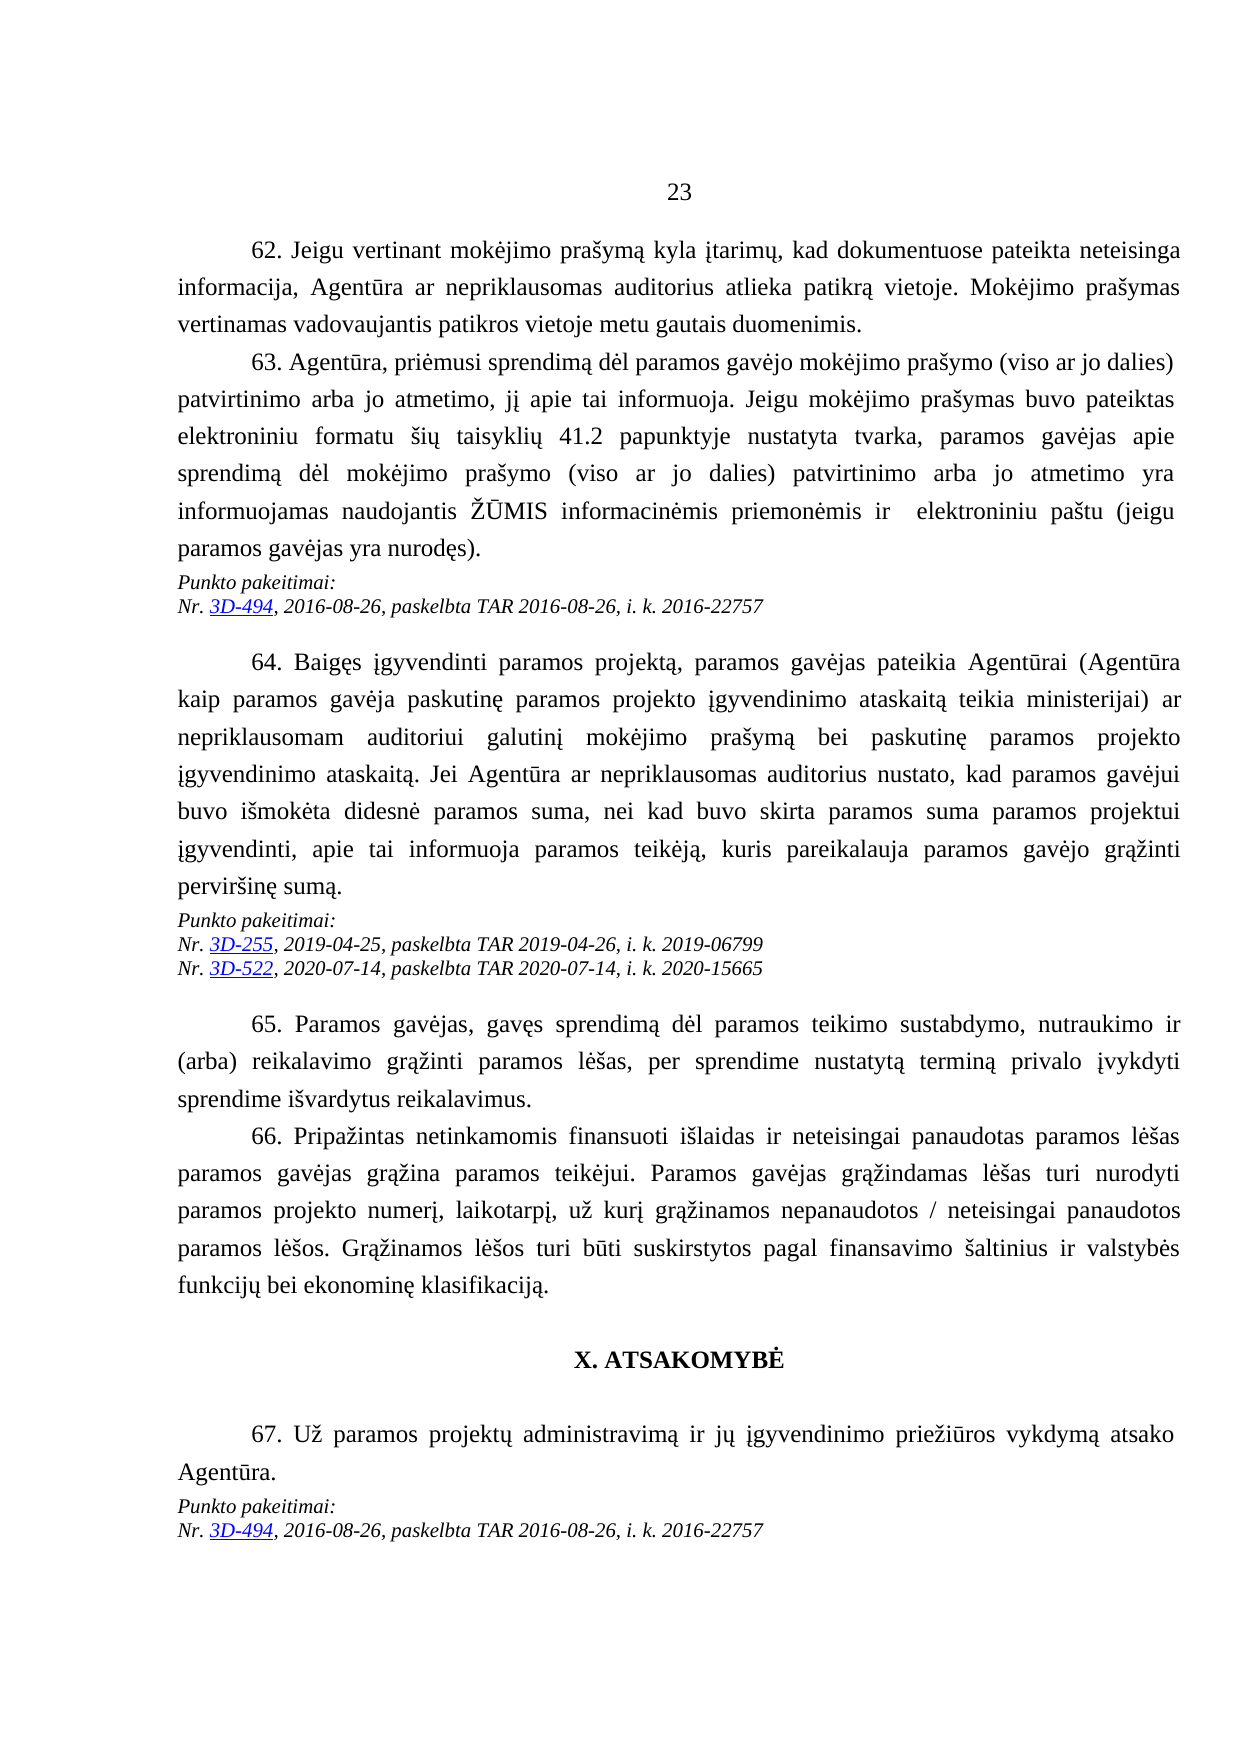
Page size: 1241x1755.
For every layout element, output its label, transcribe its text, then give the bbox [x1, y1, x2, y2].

text Punkto pakeitimai: [177, 1494, 1181, 1518]
text Nr. 3D-522, 2020-07-14, paskelbta TAR 2020-07-14, i. k. 2020-15665 [177, 956, 1181, 980]
text X. ATSAKOMYBĖ [177, 1345, 1181, 1373]
text Nr. 3D-255, 2019-04-25, paskelbta TAR 2019-04-26, i. k. 2019-06799 [177, 932, 1181, 956]
text Nr. 3D-494, 2016-08-26, paskelbta TAR 2016-08-26, i. k. 2016-22757 [177, 594, 1181, 618]
text Punkto pakeitimai: [177, 570, 1181, 594]
text Nr. 3D-494, 2016-08-26, paskelbta TAR 2016-08-26, i. k. 2016-22757 [177, 1518, 1181, 1542]
text 62. Jeigu vertinant mokėjimo prašymą kyla įtarimų, kad dokumentuose pateikta neteisinga informacija, Agentūra ar nepriklausomas auditorius atlieka patikrą vietoje. Mokėjimo prašymas vertinamas vadovaujantis patikros vietoje metu gautais duomenimis. [177, 235, 1181, 338]
text 67. Už paramos projektų administravimą ir jų įgyvendinimo priežiūros vykdymą atsako Agentūra. [177, 1419, 1175, 1485]
text Punkto pakeitimai: [177, 908, 1181, 932]
text 66. Pripažintas netinkamomis finansuoti išlaidas ir neteisingai panaudotas paramos lėšas paramos gavėjas grąžina paramos teikėjui. Paramos gavėjas grąžindamas lėšas turi nurodyti paramos projekto numerį, laikotarpį, už kurį grąžinamos nepanaudotos / neteisingai panaudotos paramos lėšos. Grąžinamos lėšos turi būti suskirstytos pagal finansavimo šaltinius ir valstybės funkcijų bei ekonominę klasifikaciją. [177, 1121, 1181, 1299]
text 63. Agentūra, priėmusi sprendimą dėl paramos gavėjo mokėjimo prašymo (viso ar jo dalies) patvirtinimo arba jo atmetimo, jį apie tai informuoja. Jeigu mokėjimo prašymas buvo pateiktas elektroniniu formatu šių taisyklių 41.2 papunktyje nustatyta tvarka, paramos gavėjas apie sprendimą dėl mokėjimo prašymo (viso ar jo dalies) patvirtinimo arba jo atmetimo yra informuojamas naudojantis ŽŪMIS informacinėmis priemonėmis ir elektroniniu paštu (jeigu paramos gavėjas yra nurodęs). [177, 347, 1175, 562]
text 65. Paramos gavėjas, gavęs sprendimą dėl paramos teikimo sustabdymo, nutraukimo ir (arba) reikalavimo grąžinti paramos lėšas, per sprendime nustatytą terminą privalo įvykdyti sprendime išvardytus reikalavimus. [177, 1009, 1181, 1112]
text 64. Baigęs įgyvendinti paramos projektą, paramos gavėjas pateikia Agentūrai (Agentūra kaip paramos gavėja paskutinę paramos projekto įgyvendinimo ataskaitą teikia ministerijai) ar nepriklausomam auditoriui galutinį mokėjimo prašymą bei paskutinę paramos projekto įgyvendinimo ataskaitą. Jei Agentūra ar nepriklausomas auditorius nustato, kad paramos gavėjui buvo išmokėta didesnė paramos suma, nei kad buvo skirta paramos suma paramos projektui įgyvendinti, apie tai informuoja paramos teikėją, kuris pareikalauja paramos gavėjo grąžinti perviršinę sumą. [177, 647, 1181, 900]
